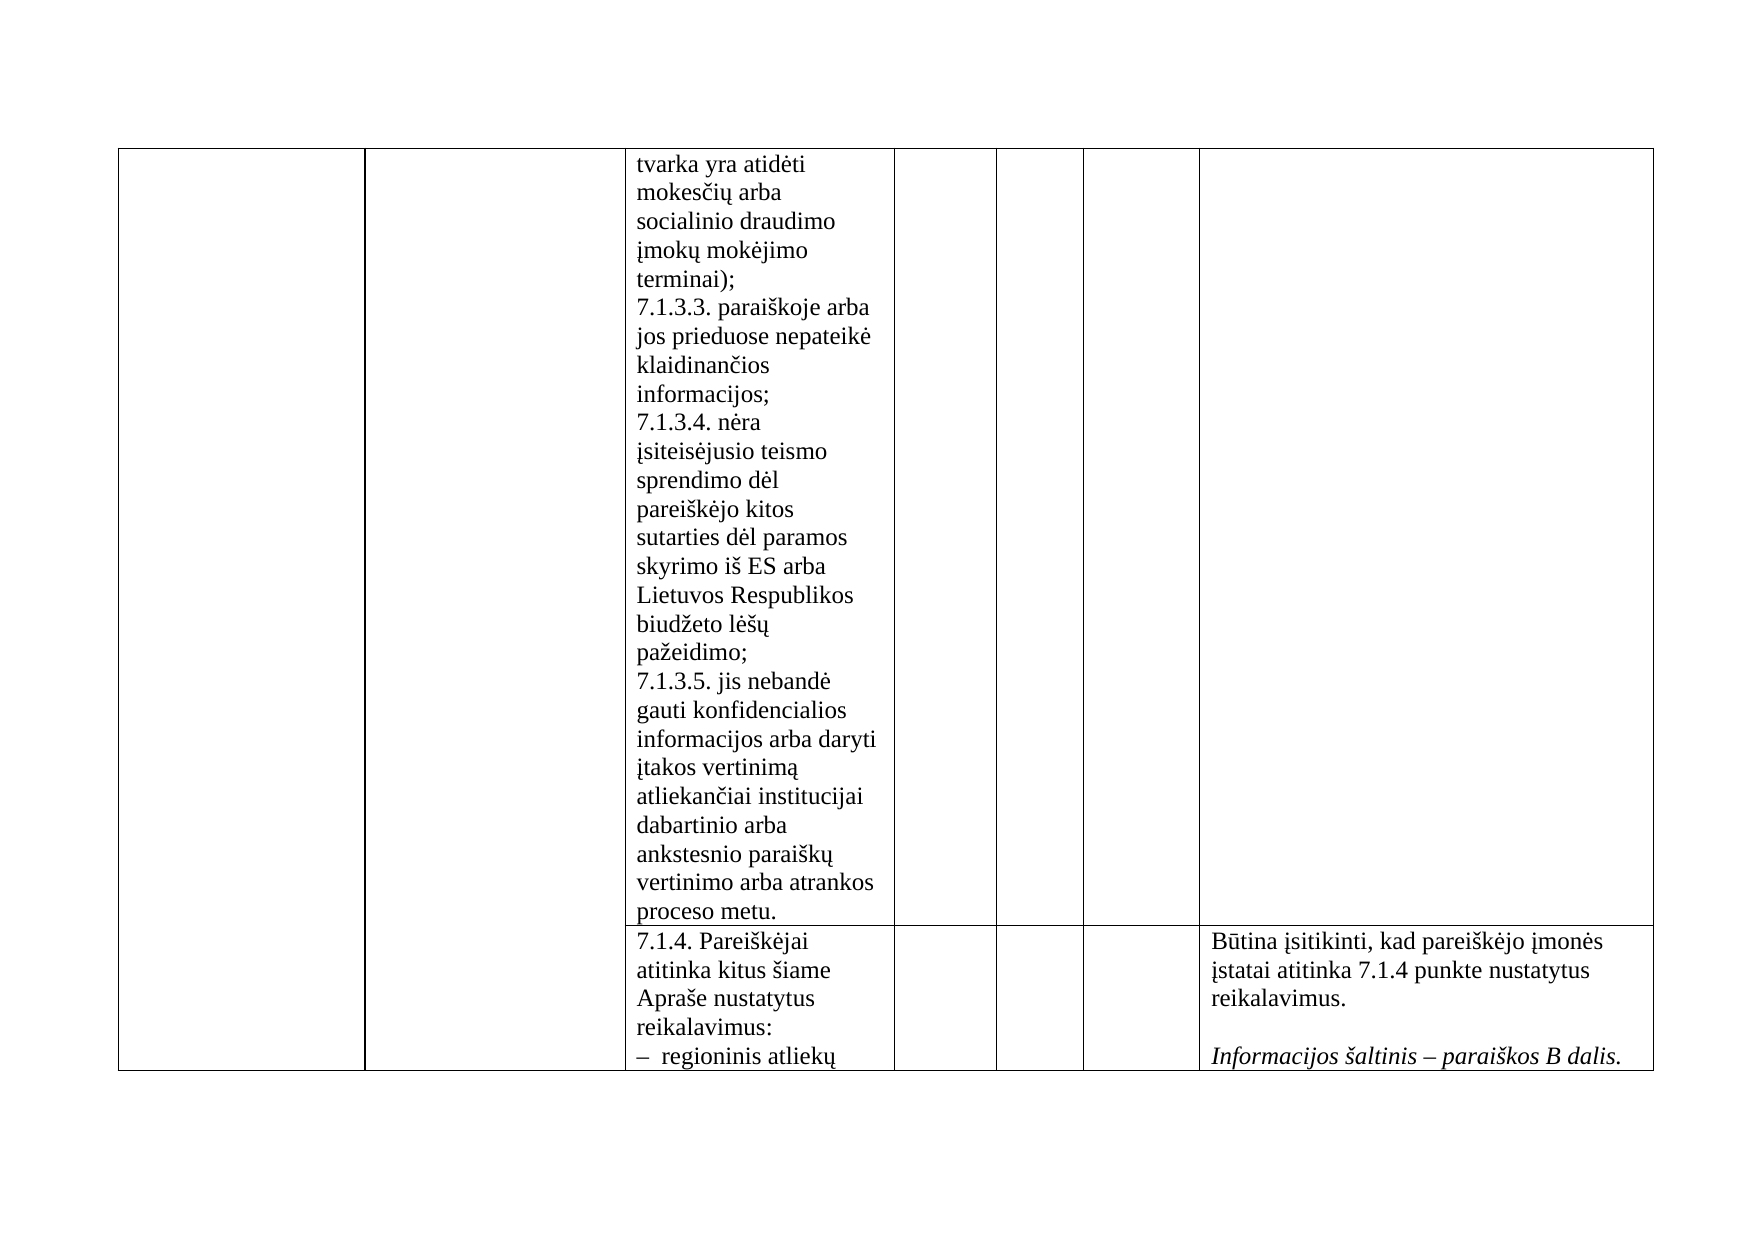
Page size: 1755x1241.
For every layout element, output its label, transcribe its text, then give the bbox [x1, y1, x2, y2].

table_cell [366, 149, 625, 1070]
table_cell Būtina įsitikinti, kad pareiškėjo įmonės įstatai atitinka 7.1.4 punkte nustatytus reikalavimus. Informacijos šaltinis – paraiškos B dalis. [1200, 926, 1653, 1070]
table_cell [1084, 926, 1199, 1070]
table_cell [997, 149, 1083, 925]
table_cell [1200, 149, 1653, 925]
table_cell [1084, 149, 1199, 925]
table_cell 7.1.4. Pareiškėjai atitinka kitus šiame Apraše nustatytus reikalavimus: – regioninis atliekų [626, 926, 894, 1070]
table_cell [895, 149, 996, 925]
table_cell [997, 926, 1083, 1070]
table_cell [895, 926, 996, 1070]
table_cell tvarka yra atidėti mokesčių arba socialinio draudimo įmokų mokėjimo terminai); 7.1.3.3. paraiškoje arba jos prieduose nepateikė klaidinančios informacijos; 7.1.3.4. nėra įsiteisėjusio teismo sprendimo dėl pareiškėjo kitos sutarties dėl paramos skyrimo iš ES arba Lietuvos Respublikos biudžeto lėšų pažeidimo; 7.1.3.5. jis nebandė gauti konfidencialios informacijos arba daryti įtakos vertinimą atliekančiai institucijai dabartinio arba ankstesnio paraiškų vertinimo arba atrankos proceso metu. [626, 149, 894, 925]
table_cell [119, 149, 364, 1070]
